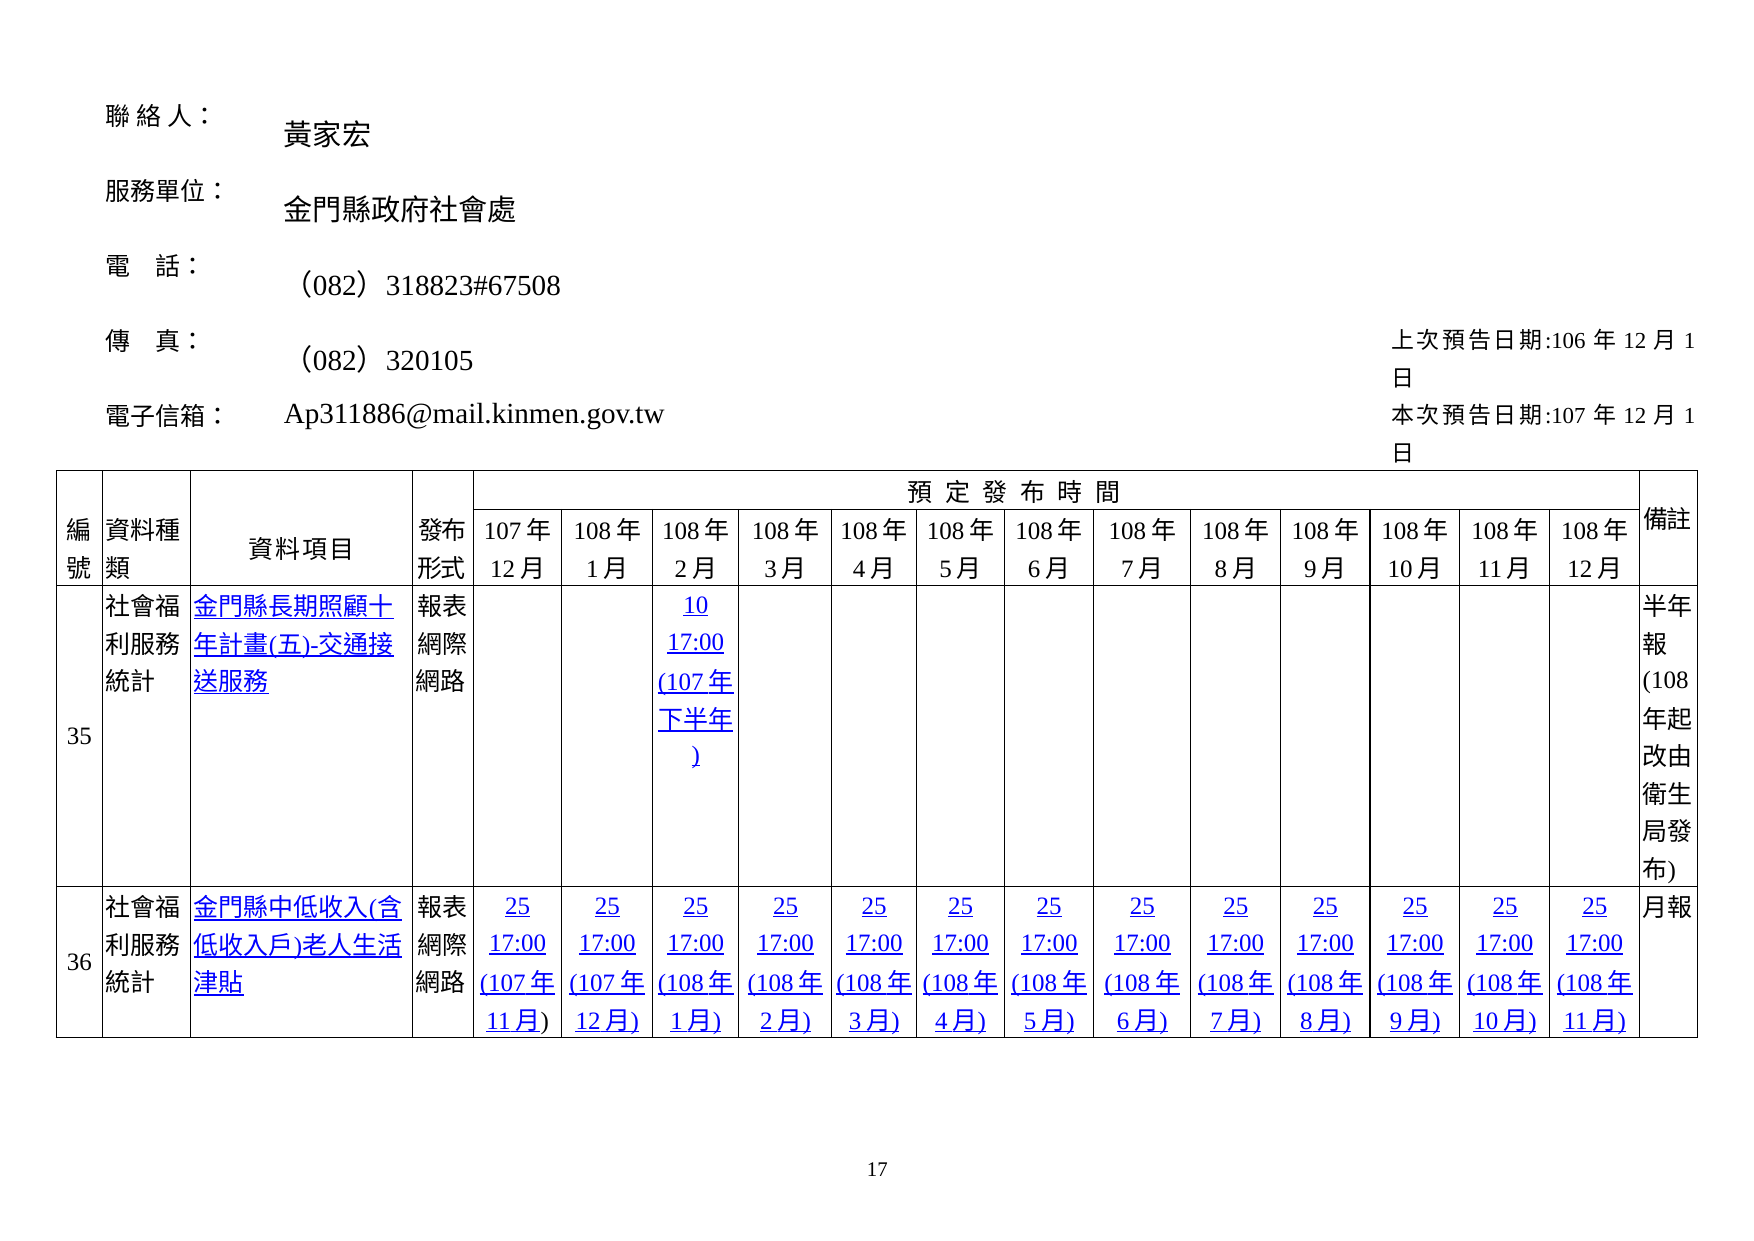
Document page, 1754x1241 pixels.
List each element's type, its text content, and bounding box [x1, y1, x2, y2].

table_cell [191, 471, 412, 509]
table_cell 108年 7月 [1094, 510, 1190, 585]
table_cell 報表 網際 網路 [413, 586, 473, 886]
table_cell 傳 真： [102, 320, 281, 395]
table_header [1388, 95, 1698, 170]
table_cell [56, 395, 102, 470]
table_header 聯 絡 人： [102, 95, 281, 170]
table_cell 25 17:00 (108年 2月) [739, 887, 831, 1037]
table_cell [562, 586, 652, 886]
table_cell 108年 10月 [1371, 510, 1459, 585]
table_cell 25 17:00 (108年 1月) [653, 887, 738, 1037]
table_cell [474, 586, 561, 886]
table_cell [56, 170, 102, 245]
table_cell 月報 [1640, 887, 1697, 1037]
table_cell 25 17:00 (107年 12月) [562, 887, 652, 1037]
table_cell 25 17:00 (108年 3月) [832, 887, 916, 1037]
table_cell 107年 12月 [474, 510, 561, 585]
table_cell [1191, 586, 1280, 886]
table_cell 108年 12月 [1550, 510, 1639, 585]
table_cell 25 17:00 (108年 6月) [1094, 887, 1190, 1037]
table_cell 社會福利服務統計 [103, 586, 190, 886]
table_cell [56, 320, 102, 395]
table_cell 25 17:00 (108年 4月) [917, 887, 1004, 1037]
table_cell 25 17:00 (108年 11月) [1550, 887, 1639, 1037]
table_cell 發布形式 [413, 509, 473, 585]
table_cell 108年 2月 [653, 510, 738, 585]
table_cell 本次預告日期:107年12月1日 [1388, 395, 1698, 470]
table_cell 報表 網際 網路 [413, 887, 473, 1037]
table_cell 25 17:00 (107年 11月) [474, 887, 561, 1037]
table_cell [1005, 586, 1093, 886]
table_cell 25 17:00 (108年 10月) [1460, 887, 1549, 1037]
table_cell [1094, 586, 1190, 886]
table_cell [832, 586, 916, 886]
table_cell 108年 9月 [1281, 510, 1369, 585]
table_cell 資料種類 [103, 509, 190, 585]
table_header [56, 95, 102, 170]
table_cell 編號 [57, 509, 102, 585]
table_header 黃家宏 [281, 95, 1388, 170]
table_cell 金門縣長期照顧十年計畫(五)-交通接送服務 [191, 586, 412, 886]
table_cell 108年 1月 [562, 510, 652, 585]
table_cell 服務單位： [102, 170, 281, 245]
table_cell 金門縣中低收入(含低收入戶)老人生活津貼 [191, 887, 412, 1037]
table_cell 電子信箱： [102, 395, 281, 470]
table_cell Ap311886@mail.kinmen.gov.tw [281, 395, 1388, 470]
table_cell 108年 11月 [1460, 510, 1549, 585]
table_cell [1281, 586, 1369, 886]
table_cell 半年報(108年起改由衛生局發布) [1640, 586, 1697, 886]
table_cell 備註 [1640, 471, 1697, 585]
table_cell 108年 6月 [1005, 510, 1093, 585]
table_cell 電 話： [102, 245, 281, 320]
table_cell 預 定 發 布 時 間 [474, 471, 1639, 509]
table_cell [1371, 586, 1459, 886]
table_cell 25 17:00 (108年 8月) [1281, 887, 1369, 1037]
table_cell 社會福利服務統計 [103, 887, 190, 1037]
table_cell （082）318823#67508 [281, 245, 1388, 320]
table_cell 108年 8月 [1191, 510, 1280, 585]
table_cell [1388, 245, 1698, 320]
table_cell [103, 471, 190, 509]
table_cell [413, 471, 473, 509]
table_cell [1388, 170, 1698, 245]
table_cell 108年 4月 [832, 510, 916, 585]
table_cell 10 17:00 (107年 下半年) [653, 586, 738, 886]
table_cell [739, 586, 831, 886]
table_cell 108年 5月 [917, 510, 1004, 585]
table_cell 25 17:00 (108年 7月) [1191, 887, 1280, 1037]
table_cell 資料項目 [191, 509, 412, 585]
table_cell [917, 586, 1004, 886]
table_cell [57, 471, 102, 509]
table_cell 36 [57, 887, 102, 1037]
table_cell 25 17:00 (108年 5月) [1005, 887, 1093, 1037]
table_cell 25 17:00 (108年 9月) [1371, 887, 1459, 1037]
table_cell [1460, 586, 1549, 886]
table_cell 金門縣政府社會處 [281, 170, 1388, 245]
table_cell （082）320105 [281, 320, 1388, 395]
table_cell 上次預告日期:106年12月1日 [1388, 320, 1698, 395]
table_cell 108年 3月 [739, 510, 831, 585]
table_cell [1550, 586, 1639, 886]
table_cell 35 [57, 586, 102, 886]
table_cell [56, 245, 102, 320]
